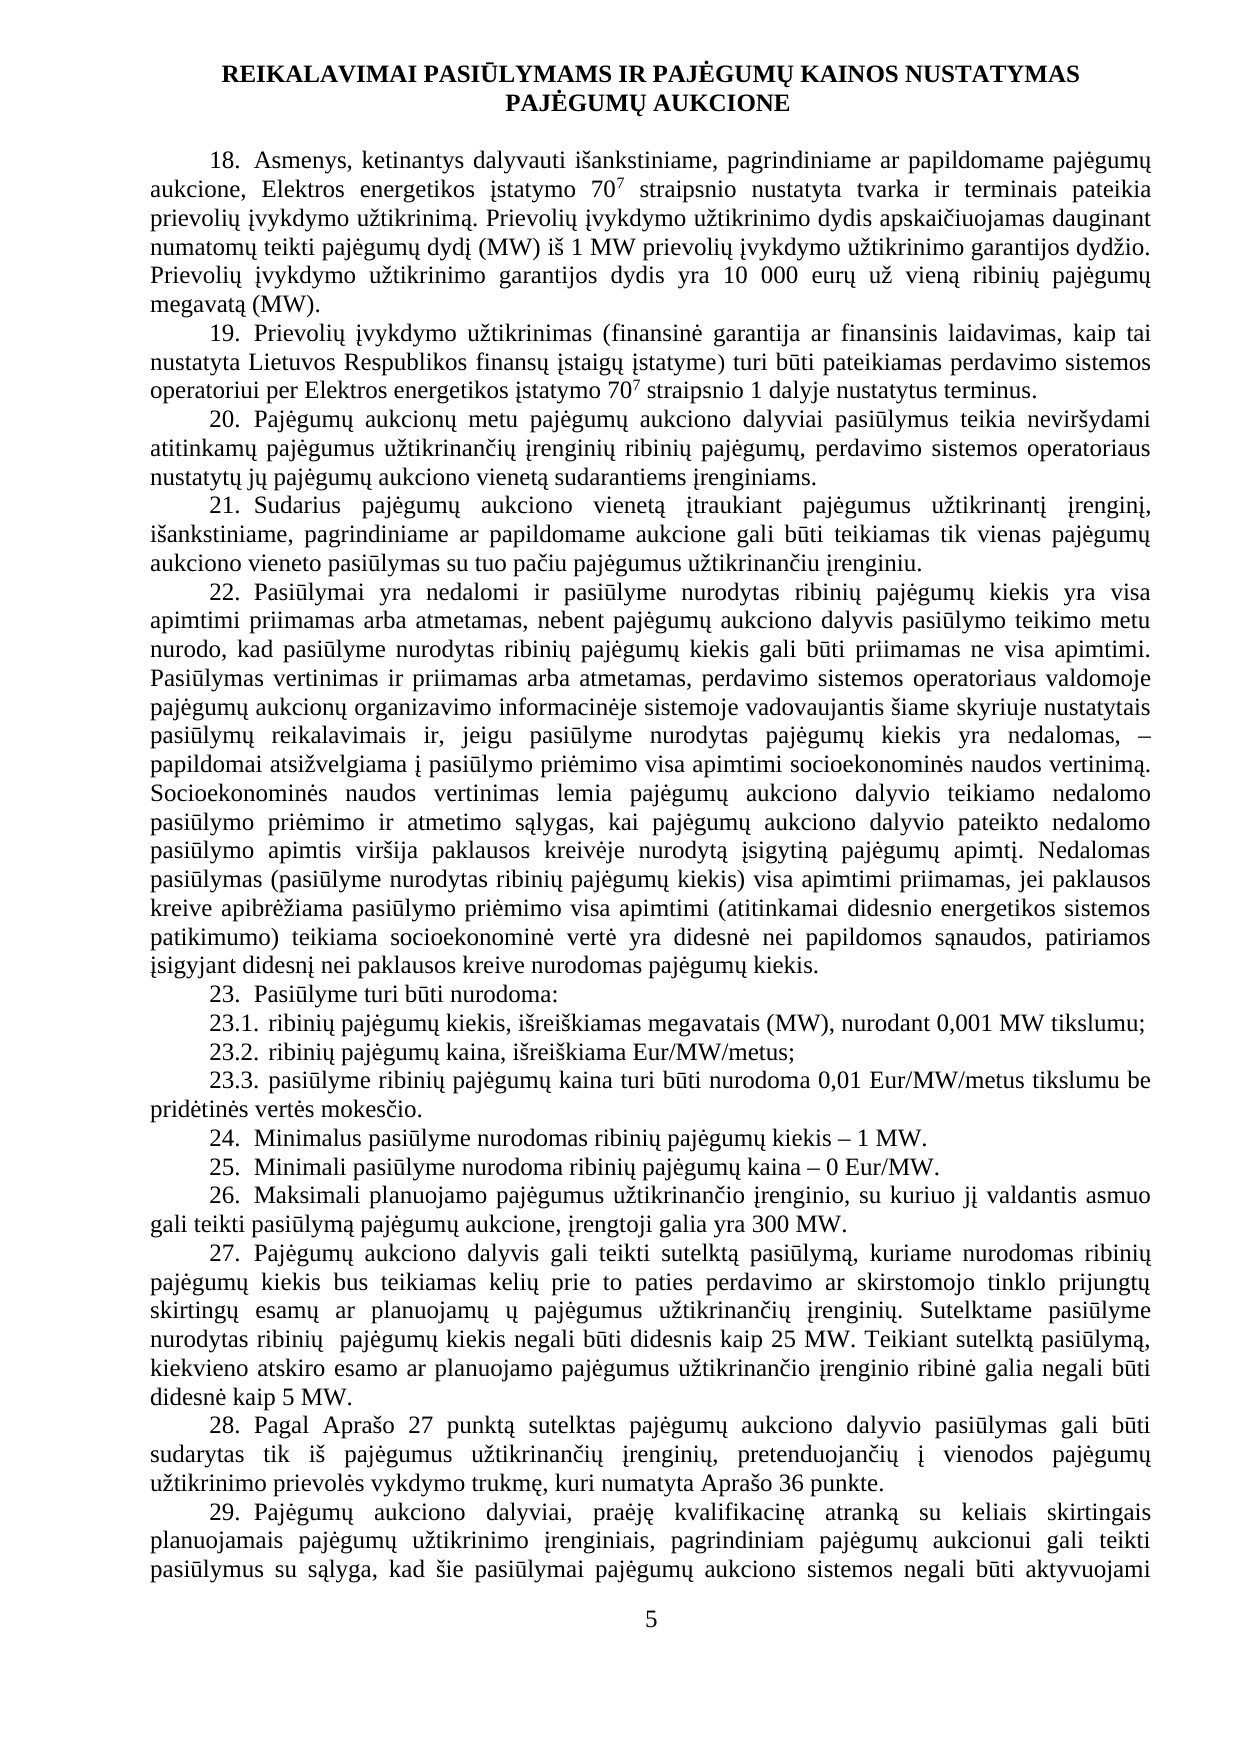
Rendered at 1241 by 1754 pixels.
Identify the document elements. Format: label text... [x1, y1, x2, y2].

text 19. Prievolių įvykdymo užtikrinimas (finansinė garantija ar finansinis laidavimas, kaip tai nustatyta Lietuvos Respublikos finansų įstaigų įstatyme) turi būti pateikiamas perdavimo sistemos operatoriui per Elektros energetikos įstatymo 707 straipsnio 1 dalyje nustatytus terminus. [150, 318, 1152, 404]
text 27. Pajėgumų aukciono dalyvis gali teikti sutelktą pasiūlymą, kuriame nurodomas ribinių pajėgumų kiekis bus teikiamas kelių prie to paties perdavimo ar skirstomojo tinklo prijungtų skirtingų esamų ar planuojamų ų pajėgumus užtikrinančių įrenginių. Sutelktame pasiūlyme nurodytas ribinių pajėgumų kiekis negali būti didesnis kaip 25 MW. Teikiant sutelktą pasiūlymą, kiekvieno atskiro esamo ar planuojamo pajėgumus užtikrinančio įrenginio ribinė galia negali būti didesnė kaip 5 MW. [150, 1238, 1152, 1410]
text 21. Sudarius pajėgumų aukciono vienetą įtraukiant pajėgumus užtikrinantį įrenginį, išankstiniame, pagrindiniame ar papildomame aukcione gali būti teikiamas tik vienas pajėgumų aukciono vieneto pasiūlymas su tuo pačiu pajėgumus užtikrinančiu įrenginiu. [150, 490, 1152, 577]
text 24. Minimalus pasiūlyme nurodomas ribinių pajėgumų kiekis – 1 MW. [150, 1123, 1152, 1152]
text 28. Pagal Aprašo 27 punktą sutelktas pajėgumų aukciono dalyvio pasiūlymas gali būti sudarytas tik iš pajėgumus užtikrinančių įrenginių, pretenduojančių į vienodos pajėgumų užtikrinimo prievolės vykdymo trukmę, kuri numatyta Aprašo 36 punkte. [150, 1410, 1152, 1497]
text 23.3. pasiūlyme ribinių pajėgumų kaina turi būti nurodoma 0,01 Eur/MW/metus tikslumu be pridėtinės vertės mokesčio. [150, 1065, 1152, 1123]
text 18. Asmenys, ketinantys dalyvauti išankstiniame, pagrindiniame ar papildomame pajėgumų aukcione, Elektros energetikos įstatymo 707 straipsnio nustatyta tvarka ir terminais pateikia prievolių įvykdymo užtikrinimą. Prievolių įvykdymo užtikrinimo dydis apskaičiuojamas dauginant numatomų teikti pajėgumų dydį (MW) iš 1 MW prievolių įvykdymo užtikrinimo garantijos dydžio. Prievolių įvykdymo užtikrinimo garantijos dydis yra 10 000 eurų už vieną ribinių pajėgumų megavatą (MW). [150, 145, 1152, 318]
text 23.2. ribinių pajėgumų kaina, išreiškiama Eur/MW/metus; [150, 1037, 1152, 1065]
text 26. Maksimali planuojamo pajėgumus užtikrinančio įrenginio, su kuriuo jį valdantis asmuo gali teikti pasiūlymą pajėgumų aukcione, įrengtoji galia yra 300 MW. [150, 1180, 1152, 1238]
text 23. Pasiūlyme turi būti nurodoma: [150, 979, 1152, 1008]
text 20. Pajėgumų aukcionų metu pajėgumų aukciono dalyviai pasiūlymus teikia neviršydami atitinkamų pajėgumus užtikrinančių įrenginių ribinių pajėgumų, perdavimo sistemos operatoriaus nustatytų jų pajėgumų aukciono vienetą sudarantiems įrenginiams. [150, 404, 1152, 490]
text REIKALAVIMAI PASIŪLYMAMS IR PAJĖGUMŲ KAINOS NUSTATYMAS PAJĖGUMŲ AUKCIONE [150, 59, 1152, 117]
text 25. Minimali pasiūlyme nurodoma ribinių pajėgumų kaina – 0 Eur/MW. [150, 1152, 1152, 1180]
text 23.1. ribinių pajėgumų kiekis, išreiškiamas megavatais (MW), nurodant 0,001 MW tikslumu; [150, 1008, 1152, 1037]
text 29. Pajėgumų aukciono dalyviai, praėję kvalifikacinę atranką su keliais skirtingais planuojamais pajėgumų užtikrinimo įrenginiais, pagrindiniam pajėgumų aukcionui gali teikti pasiūlymus su sąlyga, kad šie pasiūlymai pajėgumų aukciono sistemos negali būti aktyvuojami [150, 1497, 1152, 1583]
text 22. Pasiūlymai yra nedalomi ir pasiūlyme nurodytas ribinių pajėgumų kiekis yra visa apimtimi priimamas arba atmetamas, nebent pajėgumų aukciono dalyvis pasiūlymo teikimo metu nurodo, kad pasiūlyme nurodytas ribinių pajėgumų kiekis gali būti priimamas ne visa apimtimi. Pasiūlymas vertinimas ir priimamas arba atmetamas, perdavimo sistemos operatoriaus valdomoje pajėgumų aukcionų organizavimo informacinėje sistemoje vadovaujantis šiame skyriuje nustatytais pasiūlymų reikalavimais ir, jeigu pasiūlyme nurodytas pajėgumų kiekis yra nedalomas, – papildomai atsižvelgiama į pasiūlymo priėmimo visa apimtimi socioekonominės naudos vertinimą. Socioekonominės naudos vertinimas lemia pajėgumų aukciono dalyvio teikiamo nedalomo pasiūlymo priėmimo ir atmetimo sąlygas, kai pajėgumų aukciono dalyvio pateikto nedalomo pasiūlymo apimtis viršija paklausos kreivėje nurodytą įsigytiną pajėgumų apimtį. Nedalomas pasiūlymas (pasiūlyme nurodytas ribinių pajėgumų kiekis) visa apimtimi priimamas, jei paklausos kreive apibrėžiama pasiūlymo priėmimo visa apimtimi (atitinkamai didesnio energetikos sistemos patikimumo) teikiama socioekonominė vertė yra didesnė nei papildomos sąnaudos, patiriamos įsigyjant didesnį nei paklausos kreive nurodomas pajėgumų kiekis. [150, 577, 1152, 979]
